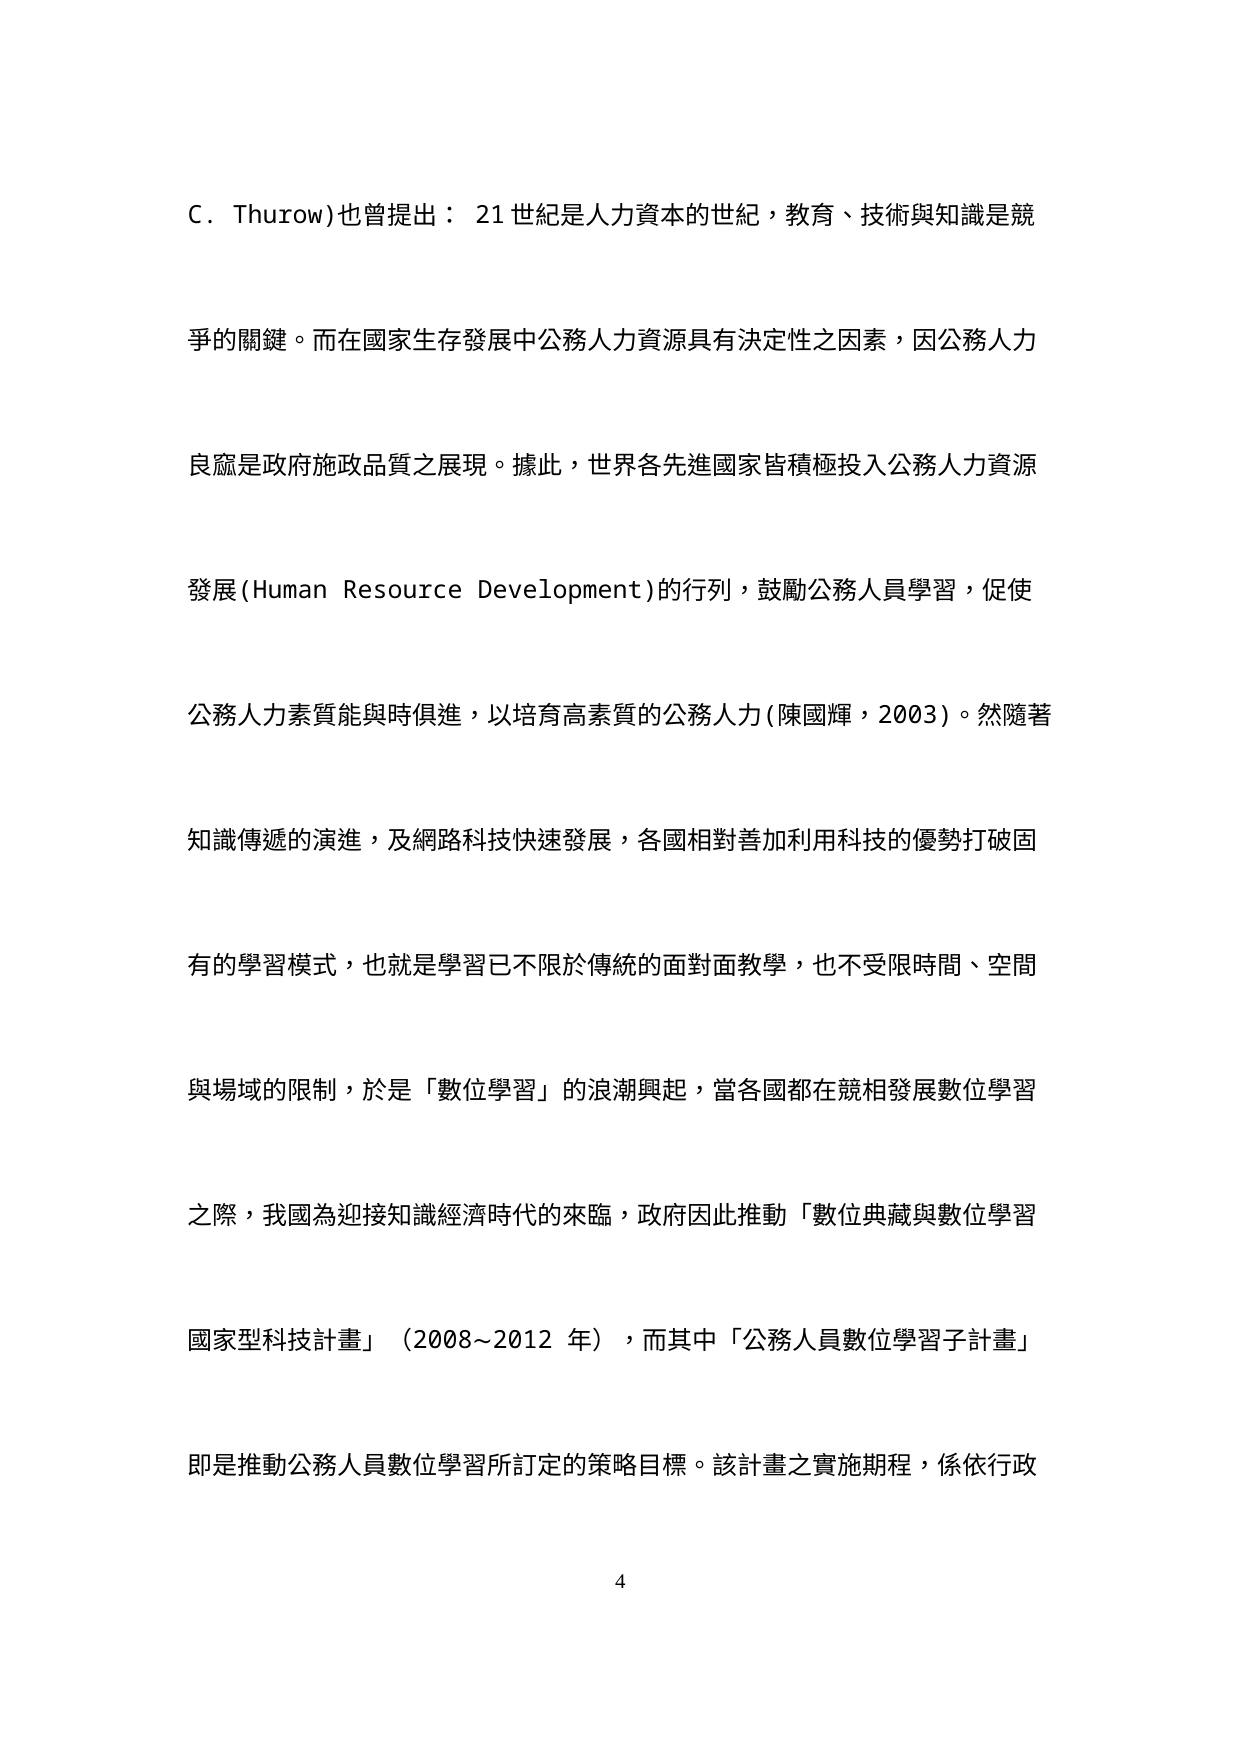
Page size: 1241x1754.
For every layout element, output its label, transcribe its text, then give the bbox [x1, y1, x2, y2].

text C. Thurow)也曾提出： 21世紀是人力資本的世紀，教育、技術與知識是競爭的關鍵。而在國家生存發展中公務人力資源具有決定性之因素，因公務人力良窳是政府施政品質之展現。據此，世界各先進國家皆積極投入公務人力資源發展(Human Resource Development)的行列，鼓勵公務人員學習，促使公務人力素質能與時俱進，以培育高素質的公務人力(陳國輝，2003)。然隨著知識傳遞的演進，及網路科技快速發展，各國相對善加利用科技的優勢打破固有的學習模式，也就是學習已不限於傳統的面對面教學，也不受限時間、空間與場域的限制，於是「數位學習」的浪潮興起，當各國都在競相發展數位學習之際，我國為迎接知識經濟時代的來臨，政府因此推動「數位典藏與數位學習國家型科技計畫」（2008∼2012 年），而其中「公務人員數位學習子計畫」即是推動公務人員數位學習所訂定的策略目標。該計畫之實施期程，係依行政 [187, 172, 1053, 1484]
